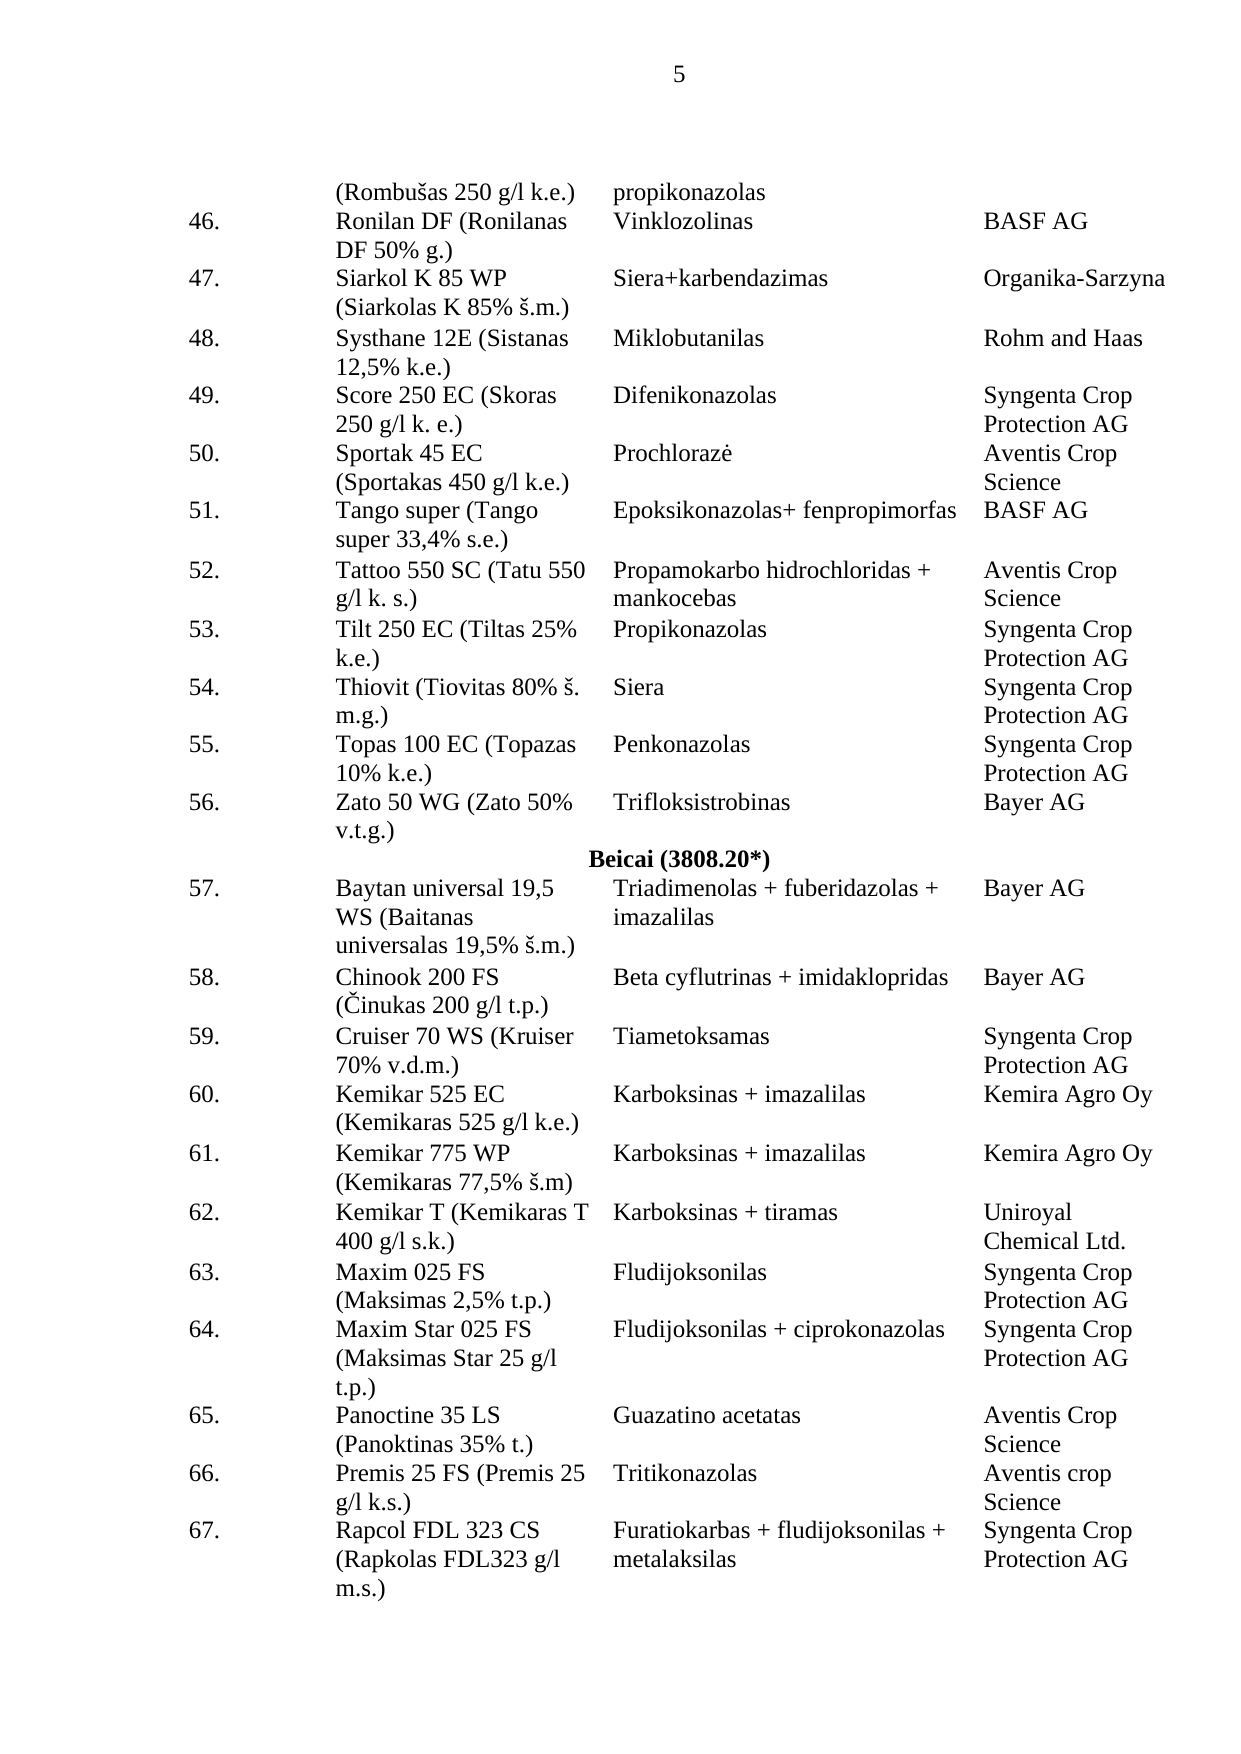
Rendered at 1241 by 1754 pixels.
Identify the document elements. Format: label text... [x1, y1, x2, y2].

table_cell Premis 25 FS (Premis 25 g/l k.s.) [324, 1458, 602, 1516]
table_cell Propamokarbo hidrochloridas + mankocebas [602, 555, 972, 614]
table_cell Syngenta Crop Protection AG [972, 380, 1181, 438]
table_cell Vinklozolinas [602, 206, 972, 263]
table_cell Syngenta Crop Protection AG [972, 729, 1181, 787]
table_cell 67. [177, 1516, 324, 1605]
table_cell Aventis crop Science [972, 1458, 1181, 1516]
table_cell Karboksinas + tiramas [602, 1198, 972, 1257]
table_cell Aventis Crop Science [972, 1401, 1181, 1458]
table_cell Tango super (Tango super 33,4% s.e.) [324, 495, 602, 555]
table_cell Siera+karbendazimas [602, 264, 972, 323]
table_cell [972, 177, 1181, 206]
table_cell BASF AG [972, 206, 1181, 263]
table_cell Uniroyal Chemical Ltd. [972, 1198, 1181, 1257]
table_cell Siarkol K 85 WP (Siarkolas K 85% š.m.) [324, 264, 602, 323]
table_cell Cruiser 70 WS (Kruiser 70% v.d.m.) [324, 1021, 602, 1079]
table_cell Rohm and Haas [972, 323, 1181, 380]
table_cell propikonazolas [602, 177, 972, 206]
table_cell Syngenta Crop Protection AG [972, 672, 1181, 729]
table_cell 61. [177, 1138, 324, 1197]
table_cell 53. [177, 614, 324, 672]
table_cell Beicai (3808.20*) [177, 844, 1181, 873]
table_cell 65. [177, 1401, 324, 1458]
table_cell Difenikonazolas [602, 380, 972, 438]
table_cell Syngenta Crop Protection AG [972, 614, 1181, 672]
table_cell Propikonazolas [602, 614, 972, 672]
table_cell Bayer AG [972, 787, 1181, 844]
table_cell Aventis Crop Science [972, 438, 1181, 495]
table_cell Systhane 12E (Sistanas 12,5% k.e.) [324, 323, 602, 380]
table_cell 56. [177, 787, 324, 844]
table_cell 50. [177, 438, 324, 495]
table_cell 63. [177, 1257, 324, 1314]
table_cell Triadimenolas + fuberidazolas + imazalilas [602, 873, 972, 962]
table_cell 52. [177, 555, 324, 614]
table_cell 64. [177, 1314, 324, 1401]
table_cell Karboksinas + imazalilas [602, 1079, 972, 1138]
table_cell Tritikonazolas [602, 1458, 972, 1516]
table_cell 55. [177, 729, 324, 787]
table_cell Tilt 250 EC (Tiltas 25% k.e.) [324, 614, 602, 672]
table_cell Fludijoksonilas + ciprokonazolas [602, 1314, 972, 1401]
table_cell [602, 1605, 972, 1634]
table_cell Thiovit (Tiovitas 80% š. m.g.) [324, 672, 602, 729]
table_cell Epoksikonazolas+ fenpropimorfas [602, 495, 972, 555]
table_cell Kemikar T (Kemikaras T 400 g/l s.k.) [324, 1198, 602, 1257]
table_cell (Rombušas 250 g/l k.e.) [324, 177, 602, 206]
table_cell [177, 1605, 324, 1634]
table_cell BASF AG [972, 495, 1181, 555]
table_cell 54. [177, 672, 324, 729]
table_cell Prochlorazė [602, 438, 972, 495]
table_cell 47. [177, 264, 324, 323]
table_cell Baytan universal 19,5 WS (Baitanas universalas 19,5% š.m.) [324, 873, 602, 962]
table_cell 66. [177, 1458, 324, 1516]
table_cell Beta cyflutrinas + imidaklopridas [602, 962, 972, 1021]
table_cell 49. [177, 380, 324, 438]
table_cell Ronilan DF (Ronilanas DF 50% g.) [324, 206, 602, 263]
table_cell Score 250 EC (Skoras 250 g/l k. e.) [324, 380, 602, 438]
table_cell [324, 1605, 602, 1634]
table_cell Karboksinas + imazalilas [602, 1138, 972, 1197]
table_cell 62. [177, 1198, 324, 1257]
table_cell 51. [177, 495, 324, 555]
table_cell Penkonazolas [602, 729, 972, 787]
table_cell 57. [177, 873, 324, 962]
table_cell 59. [177, 1021, 324, 1079]
table_cell 60. [177, 1079, 324, 1138]
table_cell [972, 1605, 1181, 1634]
table_cell Siera [602, 672, 972, 729]
table_cell Kemira Agro Oy [972, 1079, 1181, 1138]
table_cell Maxim 025 FS (Maksimas 2,5% t.p.) [324, 1257, 602, 1314]
table_cell Kemira Agro Oy [972, 1138, 1181, 1197]
table_cell Bayer AG [972, 873, 1181, 962]
table_cell 58. [177, 962, 324, 1021]
table_cell Guazatino acetatas [602, 1401, 972, 1458]
table_cell Syngenta Crop Protection AG [972, 1516, 1181, 1605]
table_cell Chinook 200 FS (Činukas 200 g/l t.p.) [324, 962, 602, 1021]
table_cell Tiametoksamas [602, 1021, 972, 1079]
table_cell Trifloksistrobinas [602, 787, 972, 844]
table_cell Sportak 45 EC (Sportakas 450 g/l k.e.) [324, 438, 602, 495]
table_cell Syngenta Crop Protection AG [972, 1257, 1181, 1314]
table_cell Syngenta Crop Protection AG [972, 1021, 1181, 1079]
table_cell Zato 50 WG (Zato 50% v.t.g.) [324, 787, 602, 844]
table_cell Tattoo 550 SC (Tatu 550 g/l k. s.) [324, 555, 602, 614]
table_cell Topas 100 EC (Topazas 10% k.e.) [324, 729, 602, 787]
table_cell Fludijoksonilas [602, 1257, 972, 1314]
table_cell Aventis Crop Science [972, 555, 1181, 614]
table_cell 48. [177, 323, 324, 380]
table_cell Bayer AG [972, 962, 1181, 1021]
table_cell Syngenta Crop Protection AG [972, 1314, 1181, 1401]
table_cell Panoctine 35 LS (Panoktinas 35% t.) [324, 1401, 602, 1458]
table_cell 46. [177, 206, 324, 263]
table_cell [177, 177, 324, 206]
table_cell Organika-Sarzyna [972, 264, 1181, 323]
table_cell Maxim Star 025 FS (Maksimas Star 25 g/l t.p.) [324, 1314, 602, 1401]
table_cell Kemikar 775 WP (Kemikaras 77,5% š.m) [324, 1138, 602, 1197]
table_cell Miklobutanilas [602, 323, 972, 380]
table_cell Rapcol FDL 323 CS (Rapkolas FDL323 g/l m.s.) [324, 1516, 602, 1605]
table_cell Kemikar 525 EC (Kemikaras 525 g/l k.e.) [324, 1079, 602, 1138]
table_cell Furatiokarbas + fludijoksonilas + metalaksilas [602, 1516, 972, 1605]
